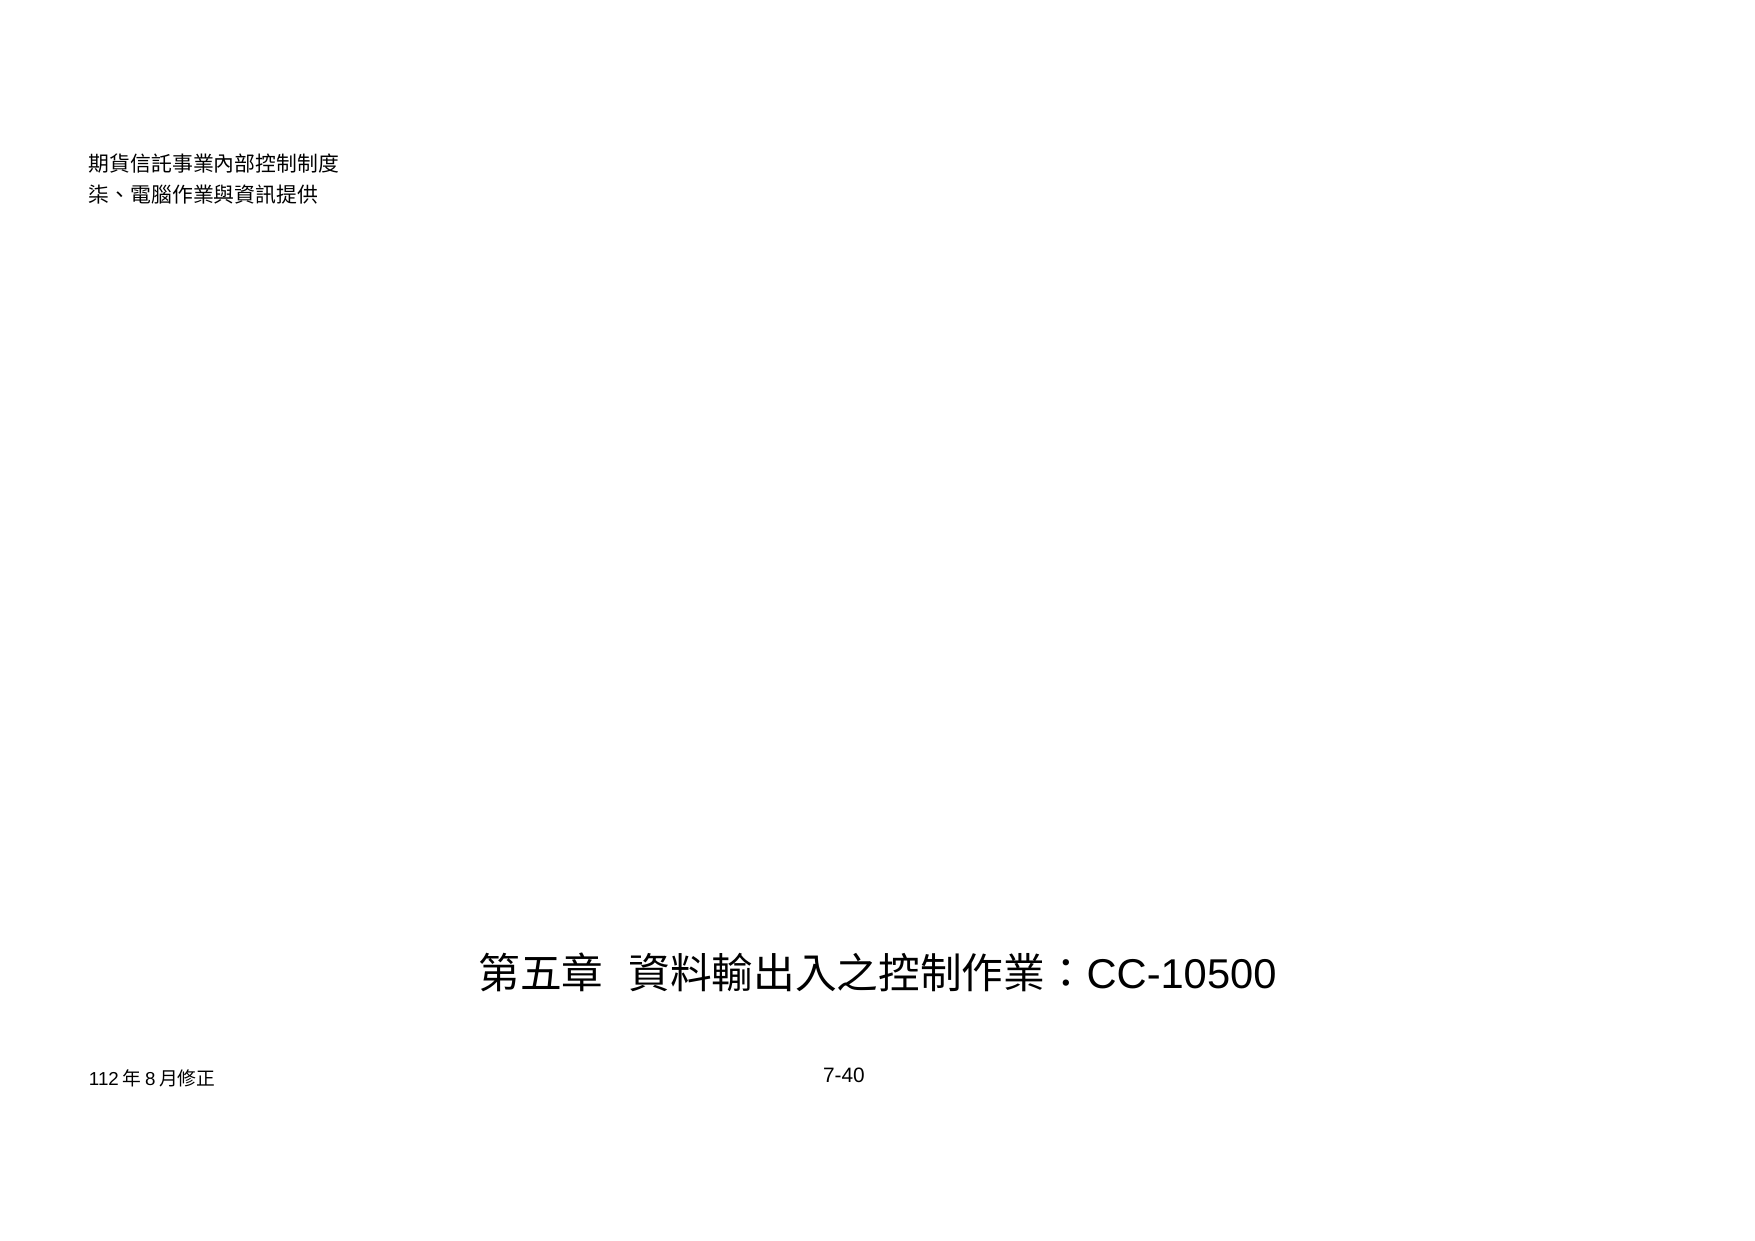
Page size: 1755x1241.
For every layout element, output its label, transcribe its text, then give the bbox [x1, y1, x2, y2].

subtitle 資料輸出入之控制作業：CC-10500 [89, 929, 1666, 991]
